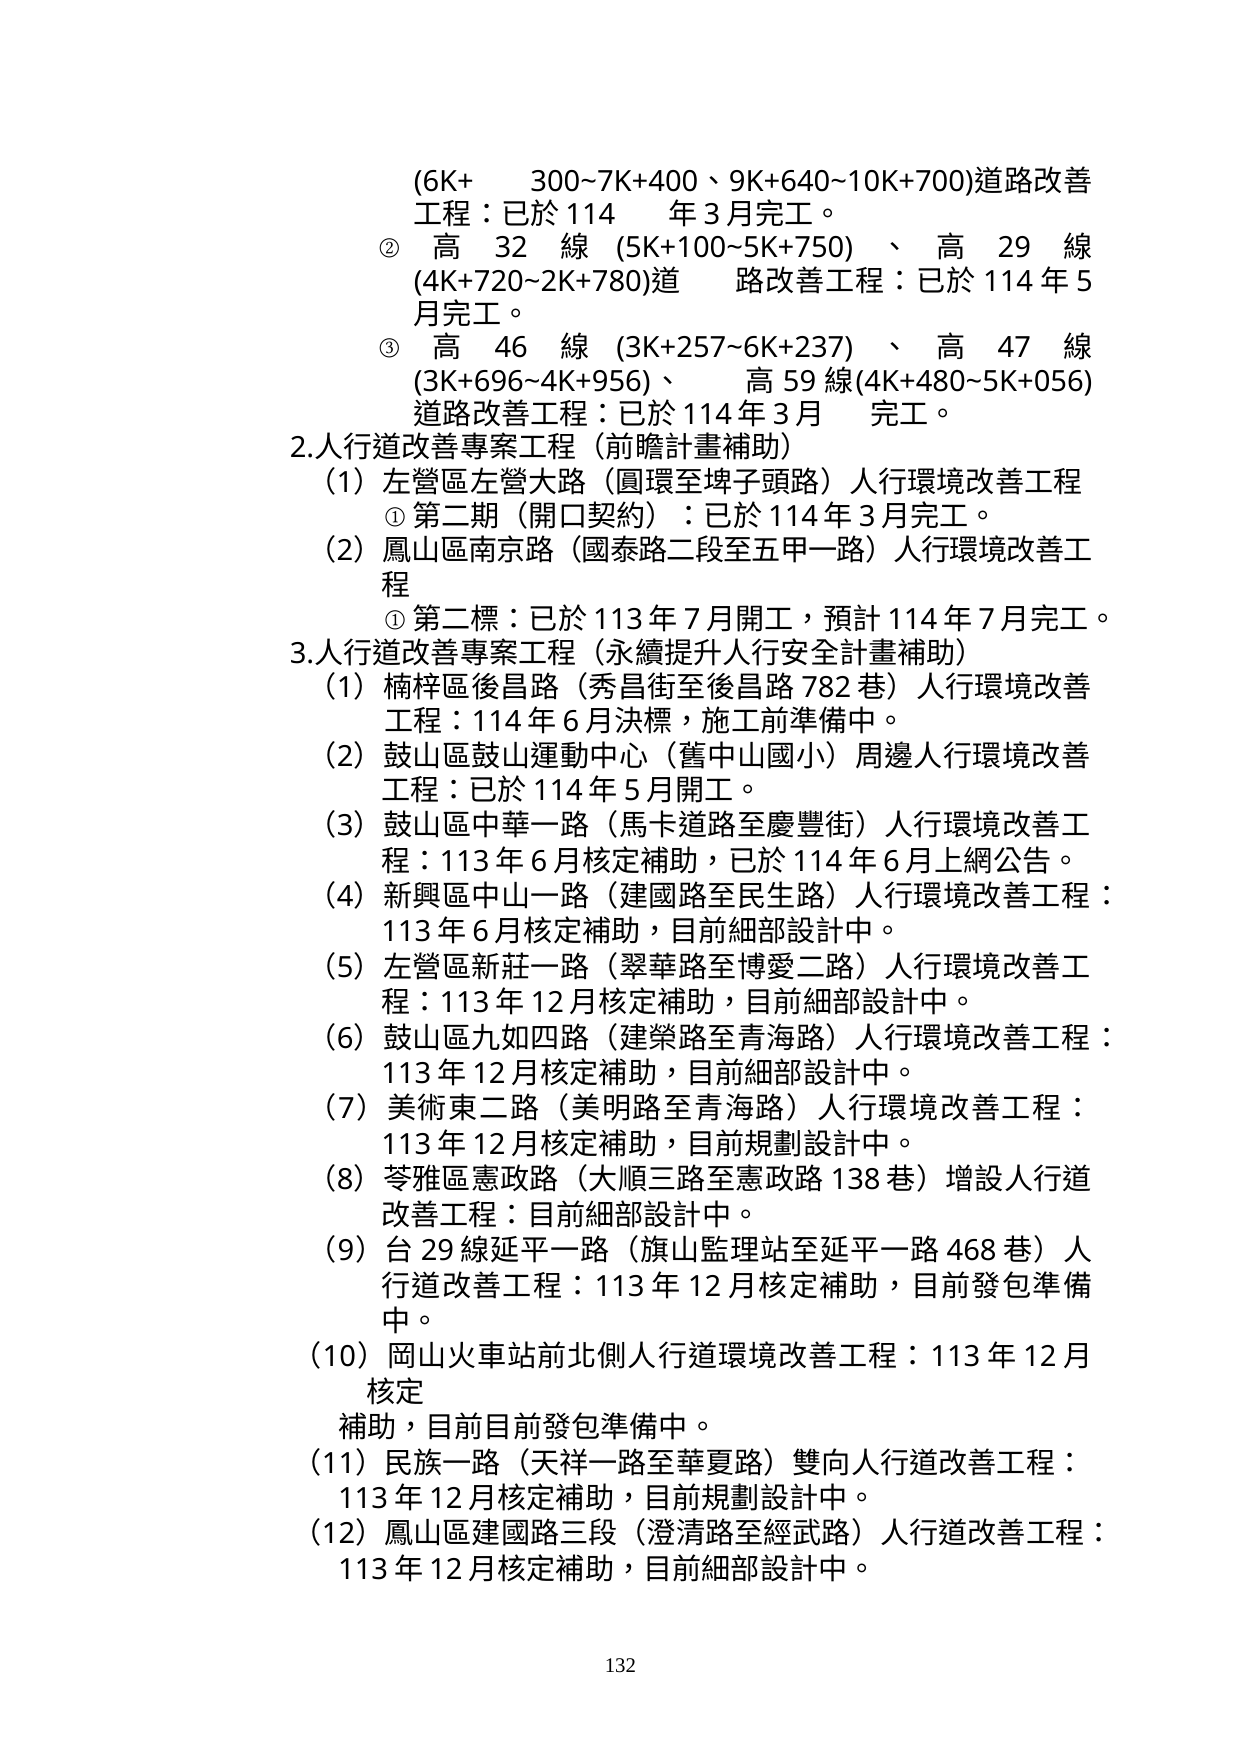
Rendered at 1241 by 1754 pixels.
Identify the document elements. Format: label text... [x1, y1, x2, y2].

text （10）岡山火車站前北側人行道環境改善工程：113年12月核定 [292, 1338, 1092, 1409]
text （7）美術東二路（美明路至青海路）人行環境改善工程：113年12月核定補助，目前規劃設計中。 [307, 1091, 1092, 1161]
text （11）民族一路（天祥一路至華夏路）雙向人行道改善工程： [292, 1445, 1092, 1480]
text （5）左營區新莊一路（翠華路至博愛二路）人行環境改善工程：113年12月核定補助，目前細部設計中。 [307, 949, 1092, 1020]
text ②高32線(5K+100~5K+750)、高29線(4K+720~2K+780)道 路改善工程：已於114年5月完工。 [378, 231, 1092, 331]
text （2）鳳山區南京路（國泰路二段至五甲一路）人行環境改善工程 [307, 533, 1092, 602]
text （8）苓雅區憲政路（大順三路至憲政路138巷）增設人行道改善工程：目前細部設計中。 [307, 1161, 1092, 1232]
text 3.人行道改善專案工程（永續提升人行安全計畫補助） [289, 636, 1092, 670]
text 113年12月核定補助，目前規劃設計中。 [292, 1480, 1092, 1516]
text ①第二期（開口契約）：已於114年3月完工。 [384, 499, 1092, 533]
text （1）楠梓區後昌路（秀昌街至後昌路782巷）人行環境改善工程：114年6月決標，施工前準備中。 [307, 670, 1092, 738]
text 113年12月核定補助，目前細部設計中。 [292, 1551, 1092, 1586]
text (6K+ 300~7K+400、9K+640~10K+700)道路改善工程：已於114 年3月完工。 [378, 164, 1092, 231]
text ③高46線(3K+257~6K+237)、高47線(3K+696~4K+956)、 高59線(4K+480~5K+056)道路改善工程：已於114年3月 完工。 [378, 331, 1092, 431]
text （9）台29線延平一路（旗山監理站至延平一路468巷）人行道改善工程：113年12月核定補助，目前發包準備中。 [307, 1232, 1092, 1338]
text （2）鼓山區鼓山運動中心（舊中山國小）周邊人行環境改善工程：已於114年5月開工。 [307, 738, 1092, 807]
text （1）左營區左營大路（圓環至埤子頭路）人行環境改善工程 [307, 464, 1092, 499]
text ①第二標：已於113年7月開工，預計114年7月完工。 [384, 602, 1092, 636]
text （12）鳳山區建國路三段（澄清路至經武路）人行道改善工程： [292, 1516, 1092, 1551]
text 2.人行道改善專案工程（前瞻計畫補助） [289, 431, 1092, 464]
text （3）鼓山區中華一路（馬卡道路至慶豐街）人行環境改善工程：113年6月核定補助，已於114年6月上網公告。 [307, 807, 1092, 878]
text 補助，目前目前發包準備中。 [292, 1409, 1092, 1445]
text （6）鼓山區九如四路（建榮路至青海路）人行環境改善工程：113年12月核定補助，目前細部設計中。 [307, 1020, 1092, 1091]
text （4）新興區中山一路（建國路至民生路）人行環境改善工程：113年6月核定補助，目前細部設計中。 [307, 878, 1092, 949]
